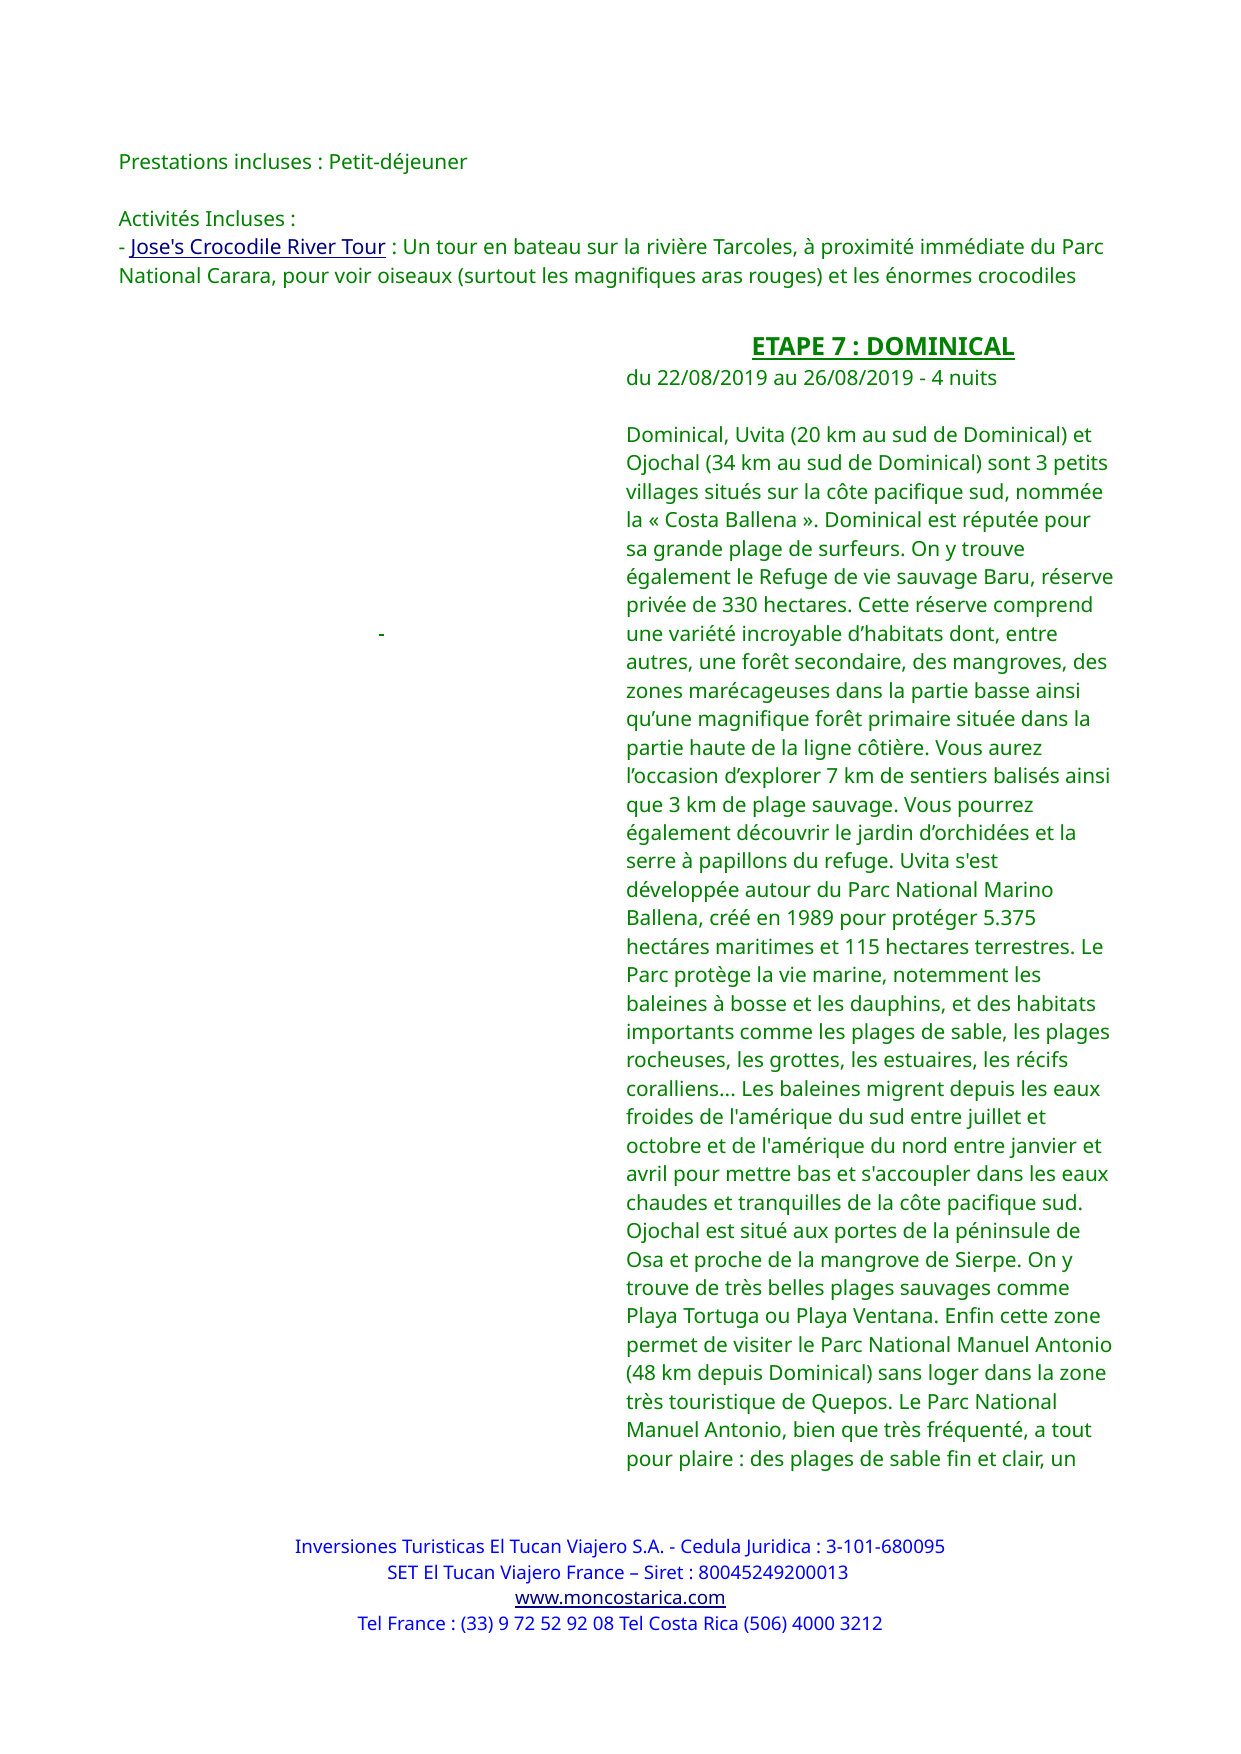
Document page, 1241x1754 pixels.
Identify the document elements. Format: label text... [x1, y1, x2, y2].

table_header [118, 323, 620, 1478]
text - Jose's Crocodile River Tour : Un tour en bateau sur la rivière Tarcoles, à proximité immédiate du Parc National Carara, pour voir oiseaux (surtout les magnifiques aras rouges) et les énormes crocodiles [118, 232, 1122, 289]
text Activités Incluses : [118, 204, 1122, 232]
text Prestations incluses : Petit-déjeuner [118, 147, 1122, 176]
table_header ETAPE 7 : DOMINICAL du 22/08/2019 au 26/08/2019 - 4 nuits Dominical, Uvita (20 km au sud de Dominical) et Ojochal (34 km au sud de Dominical) sont 3 petits villages situés sur la côte pacifique sud, nommée la « Costa Ballena ». Dominical est réputée pour sa grande plage de surfeurs. On y trouve également le Refuge de vie sauvage Baru, réserve privée de 330 hectares. Cette réserve comprend une variété incroyable d’habitats dont, entre autres, une forêt secondaire, des mangroves, des zones marécageuses dans la partie basse ainsi qu’une magnifique forêt primaire située dans la partie haute de la ligne côtière. Vous aurez l’occasion d’explorer 7 km de sentiers balisés ainsi que 3 km de plage sauvage. Vous pourrez également découvrir le jardin d’orchidées et la serre à papillons du refuge. Uvita s'est développée autour du Parc National Marino Ballena, créé en 1989 pour protéger 5.375 hectáres maritimes et 115 hectares terrestres. Le Parc protège la vie marine, notemment les baleines à bosse et les dauphins, et des habitats importants comme les plages de sable, les plages rocheuses, les grottes, les estuaires, les récifs coralliens... Les baleines migrent depuis les eaux froides de l'amérique du sud entre juillet et octobre et de l'amérique du nord entre janvier et avril pour mettre bas et s'accoupler dans les eaux chaudes et tranquilles de la côte pacifique sud. Ojochal est situé aux portes de la péninsule de Osa et proche de la mangrove de Sierpe. On y trouve de très belles plages sauvages comme Playa Tortuga ou Playa Ventana. Enfin cette zone permet de visiter le Parc National Manuel Antonio (48 km depuis Dominical) sans loger dans la zone très touristique de Quepos. Le Parc National Manuel Antonio, bien que très fréquenté, a tout pour plaire : des plages de sable fin et clair, un [620, 323, 1122, 1478]
